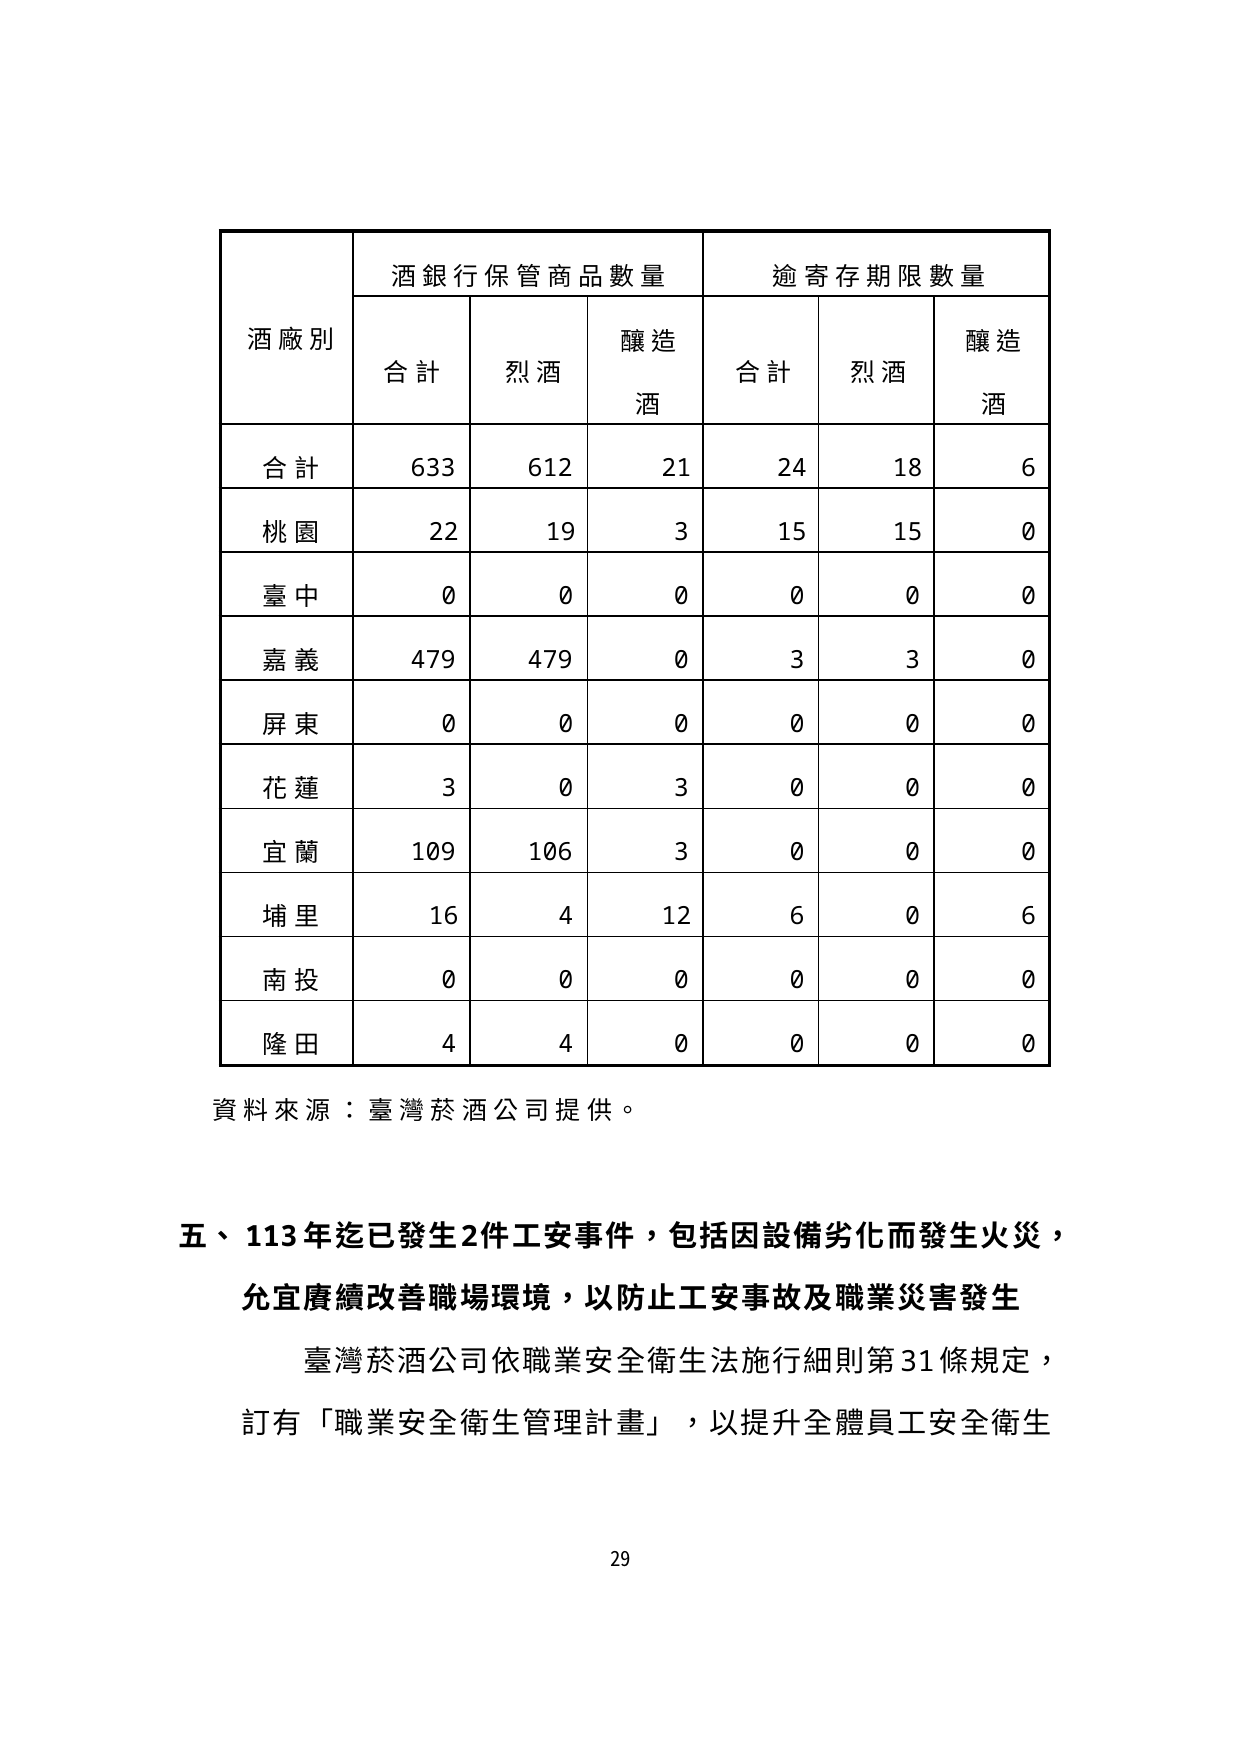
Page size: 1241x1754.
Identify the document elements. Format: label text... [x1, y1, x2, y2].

table_cell 宜蘭 [222, 809, 352, 871]
table_cell 0 [471, 937, 587, 999]
table_cell 埔里 [222, 873, 352, 936]
table_cell 479 [354, 617, 469, 679]
table_cell 0 [471, 553, 587, 615]
table_cell 0 [819, 1001, 933, 1064]
table_cell 0 [354, 681, 469, 743]
table_cell 0 [354, 553, 469, 615]
table_cell 612 [471, 425, 587, 487]
table_cell 21 [588, 425, 702, 487]
table_cell 0 [704, 1001, 818, 1064]
table_cell 0 [704, 553, 818, 615]
table_cell 0 [704, 681, 818, 743]
table_cell 3 [354, 745, 469, 807]
table_cell 106 [471, 809, 587, 871]
table_cell 合計 [222, 425, 352, 487]
table_cell 0 [819, 873, 933, 936]
table_cell 0 [471, 681, 587, 743]
table_cell 0 [935, 937, 1048, 999]
table_cell 633 [354, 425, 469, 487]
table_cell 4 [471, 873, 587, 936]
table_cell 合計 [704, 297, 818, 423]
table_cell 15 [704, 489, 818, 551]
table_cell 0 [704, 937, 818, 999]
table_cell 桃園 [222, 489, 352, 551]
table_cell 0 [935, 1001, 1048, 1064]
table_cell 3 [588, 809, 702, 871]
table_cell 0 [354, 937, 469, 999]
table_cell 0 [588, 937, 702, 999]
table_cell 0 [588, 617, 702, 679]
table_cell 0 [935, 809, 1048, 871]
table_cell 隆田 [222, 1001, 352, 1064]
table_cell 109 [354, 809, 469, 871]
table_cell 0 [935, 489, 1048, 551]
table_cell 烈酒 [819, 297, 933, 423]
table_cell 嘉義 [222, 617, 352, 679]
table_cell 0 [588, 681, 702, 743]
table_cell 0 [819, 745, 933, 807]
table_cell 釀造酒 [588, 297, 702, 423]
table_cell 0 [819, 809, 933, 871]
text 五、113年迄已發生2件工安事件，包括因設備劣化而發生火災，允宜賡續改善職場環境，以防止工安事故及職業災害發生 [177, 1192, 1063, 1317]
table_header 酒廠別 [222, 233, 352, 423]
table_cell 0 [819, 937, 933, 999]
table_cell 18 [819, 425, 933, 487]
table_cell 12 [588, 873, 702, 936]
table_cell 屏東 [222, 681, 352, 743]
text 臺灣菸酒公司依職業安全衛生法施行細則第31條規定，訂有「職業安全衛生管理計畫」，以提升全體員工安全衛生 [236, 1317, 1063, 1442]
table_cell 3 [588, 745, 702, 807]
table_header 酒銀行保管商品數量 [354, 233, 702, 295]
table_cell 0 [935, 745, 1048, 807]
table_cell 烈酒 [471, 297, 587, 423]
table_cell 3 [819, 617, 933, 679]
table_cell 19 [471, 489, 587, 551]
table_cell 6 [935, 873, 1048, 936]
table_cell 16 [354, 873, 469, 936]
table_cell 花蓮 [222, 745, 352, 807]
table_cell 0 [704, 809, 818, 871]
table_cell 0 [935, 617, 1048, 679]
table_cell 0 [819, 681, 933, 743]
table_cell 合計 [354, 297, 469, 423]
table_cell 15 [819, 489, 933, 551]
table_cell 24 [704, 425, 818, 487]
table_cell 479 [471, 617, 587, 679]
table_cell 臺中 [222, 553, 352, 615]
table_cell 4 [471, 1001, 587, 1064]
table_cell 0 [935, 553, 1048, 615]
table_cell 3 [704, 617, 818, 679]
table_cell 0 [704, 745, 818, 807]
text 資料來源：臺灣菸酒公司提供。 [207, 1067, 1063, 1129]
table_cell 0 [471, 745, 587, 807]
table_cell 0 [588, 1001, 702, 1064]
table_header 逾寄存期限數量 [704, 233, 1048, 295]
table_cell 3 [588, 489, 702, 551]
table_cell 釀造酒 [935, 297, 1048, 423]
table_cell 6 [935, 425, 1048, 487]
table_cell 0 [588, 553, 702, 615]
table_cell 22 [354, 489, 469, 551]
table_cell 4 [354, 1001, 469, 1064]
table_cell 南投 [222, 937, 352, 999]
table_cell 0 [819, 553, 933, 615]
table_cell 6 [704, 873, 818, 936]
table_cell 0 [935, 681, 1048, 743]
